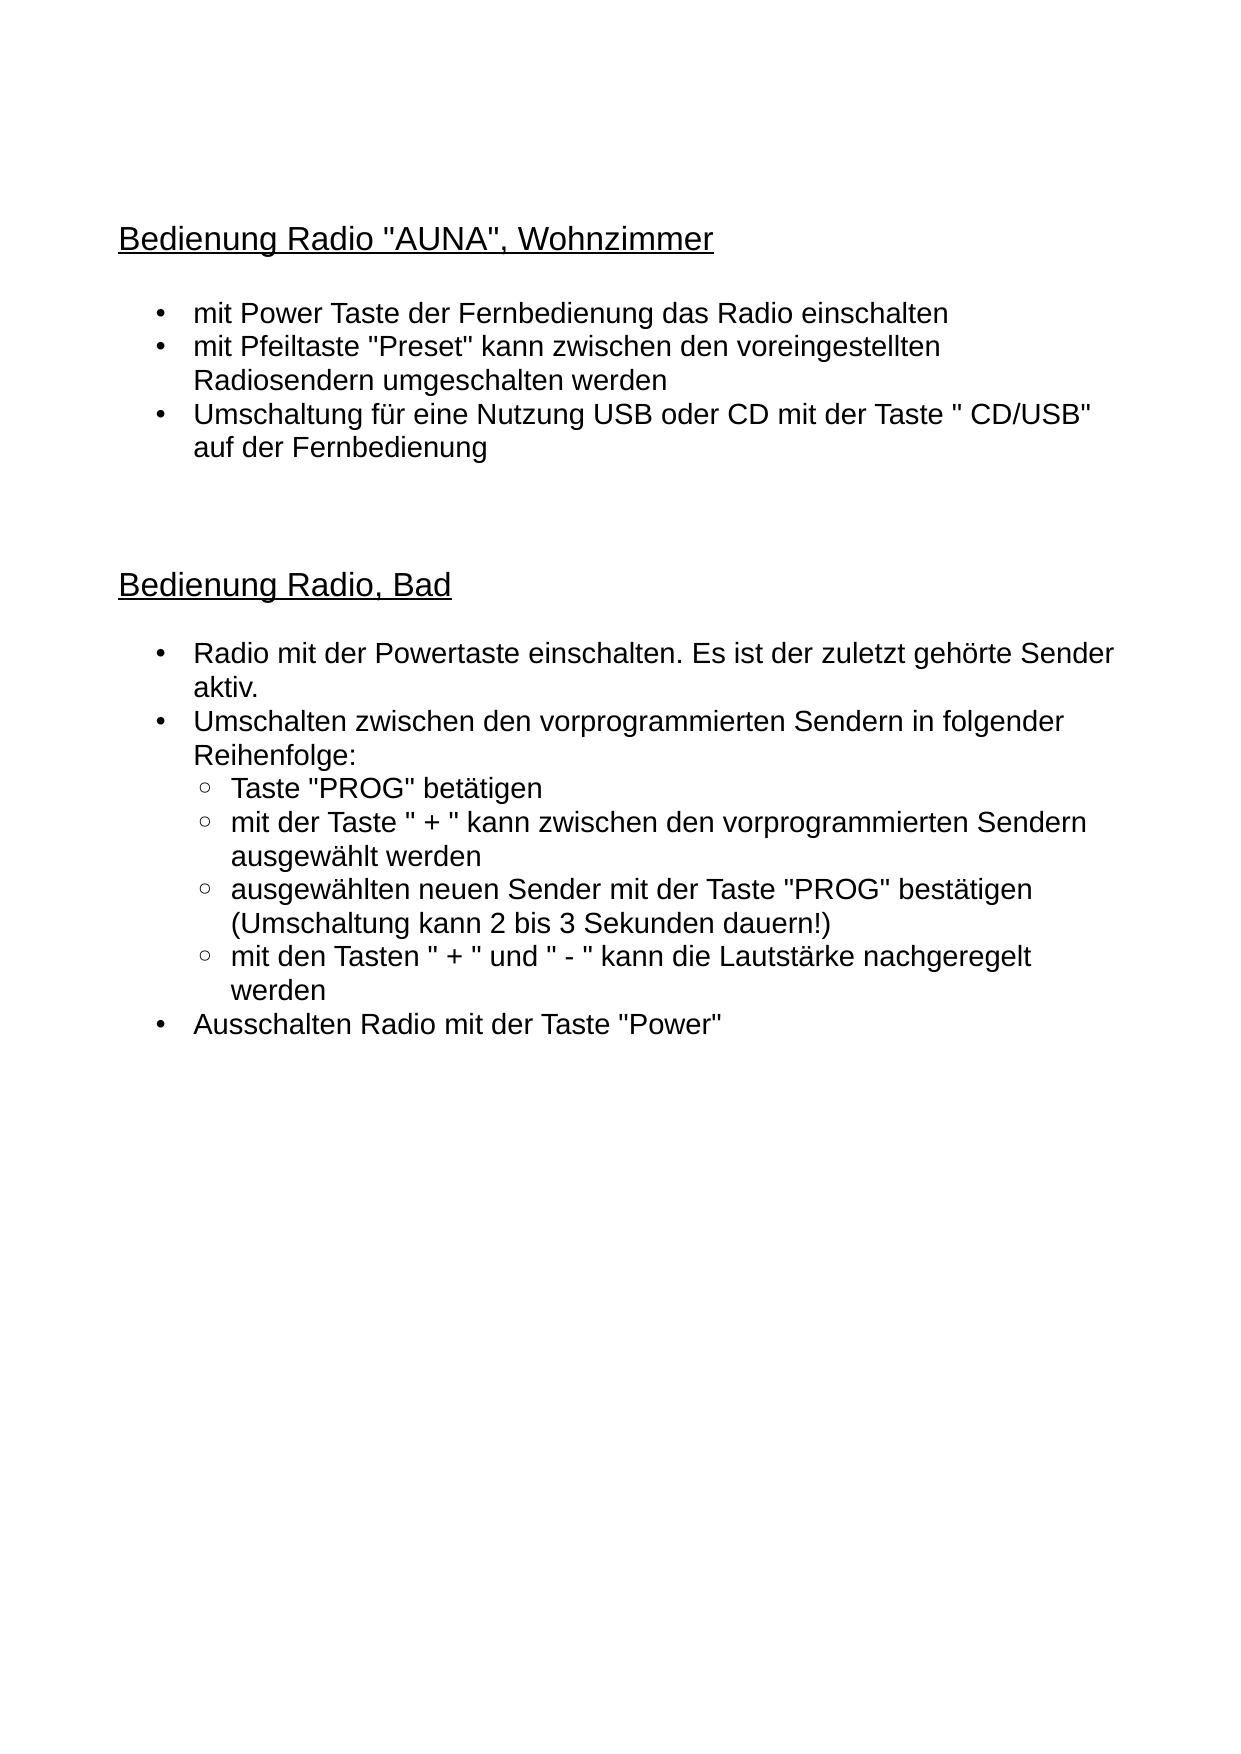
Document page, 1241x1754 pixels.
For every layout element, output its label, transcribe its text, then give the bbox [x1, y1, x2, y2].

list Umschaltung für eine Nutzung USB oder CD mit der Taste " CD/USB" auf der Fernbedienung [156, 397, 1122, 464]
list ausgewählten neuen Sender mit der Taste "PROG" bestätigen [193, 872, 1122, 906]
list Umschalten zwischen den vorprogrammierten Sendern in folgender Reihenfolge: [156, 704, 1122, 771]
list mit der Taste " + " kann zwischen den vorprogrammierten Sendern ausgewählt werden [193, 805, 1122, 872]
list mit Pfeiltaste "Preset" kann zwischen den voreingestellten Radiosendern umgeschalten werden [156, 329, 1122, 397]
text Bedienung Radio, Bad [118, 564, 1122, 603]
list mit Power Taste der Fernbedienung das Radio einschalten [156, 296, 1122, 329]
list (Umschaltung kann 2 bis 3 Sekunden dauern!) [193, 906, 1122, 939]
list mit den Tasten " + " und " - " kann die Lautstärke nachgeregelt werden [193, 939, 1122, 1007]
text Bedienung Radio "AUNA", Wohnzimmer [118, 219, 1122, 257]
list Taste "PROG" betätigen [193, 771, 1122, 805]
list Ausschalten Radio mit der Taste "Power" [156, 1007, 1122, 1041]
list Radio mit der Powertaste einschalten. Es ist der zuletzt gehörte Sender aktiv. [156, 637, 1122, 704]
